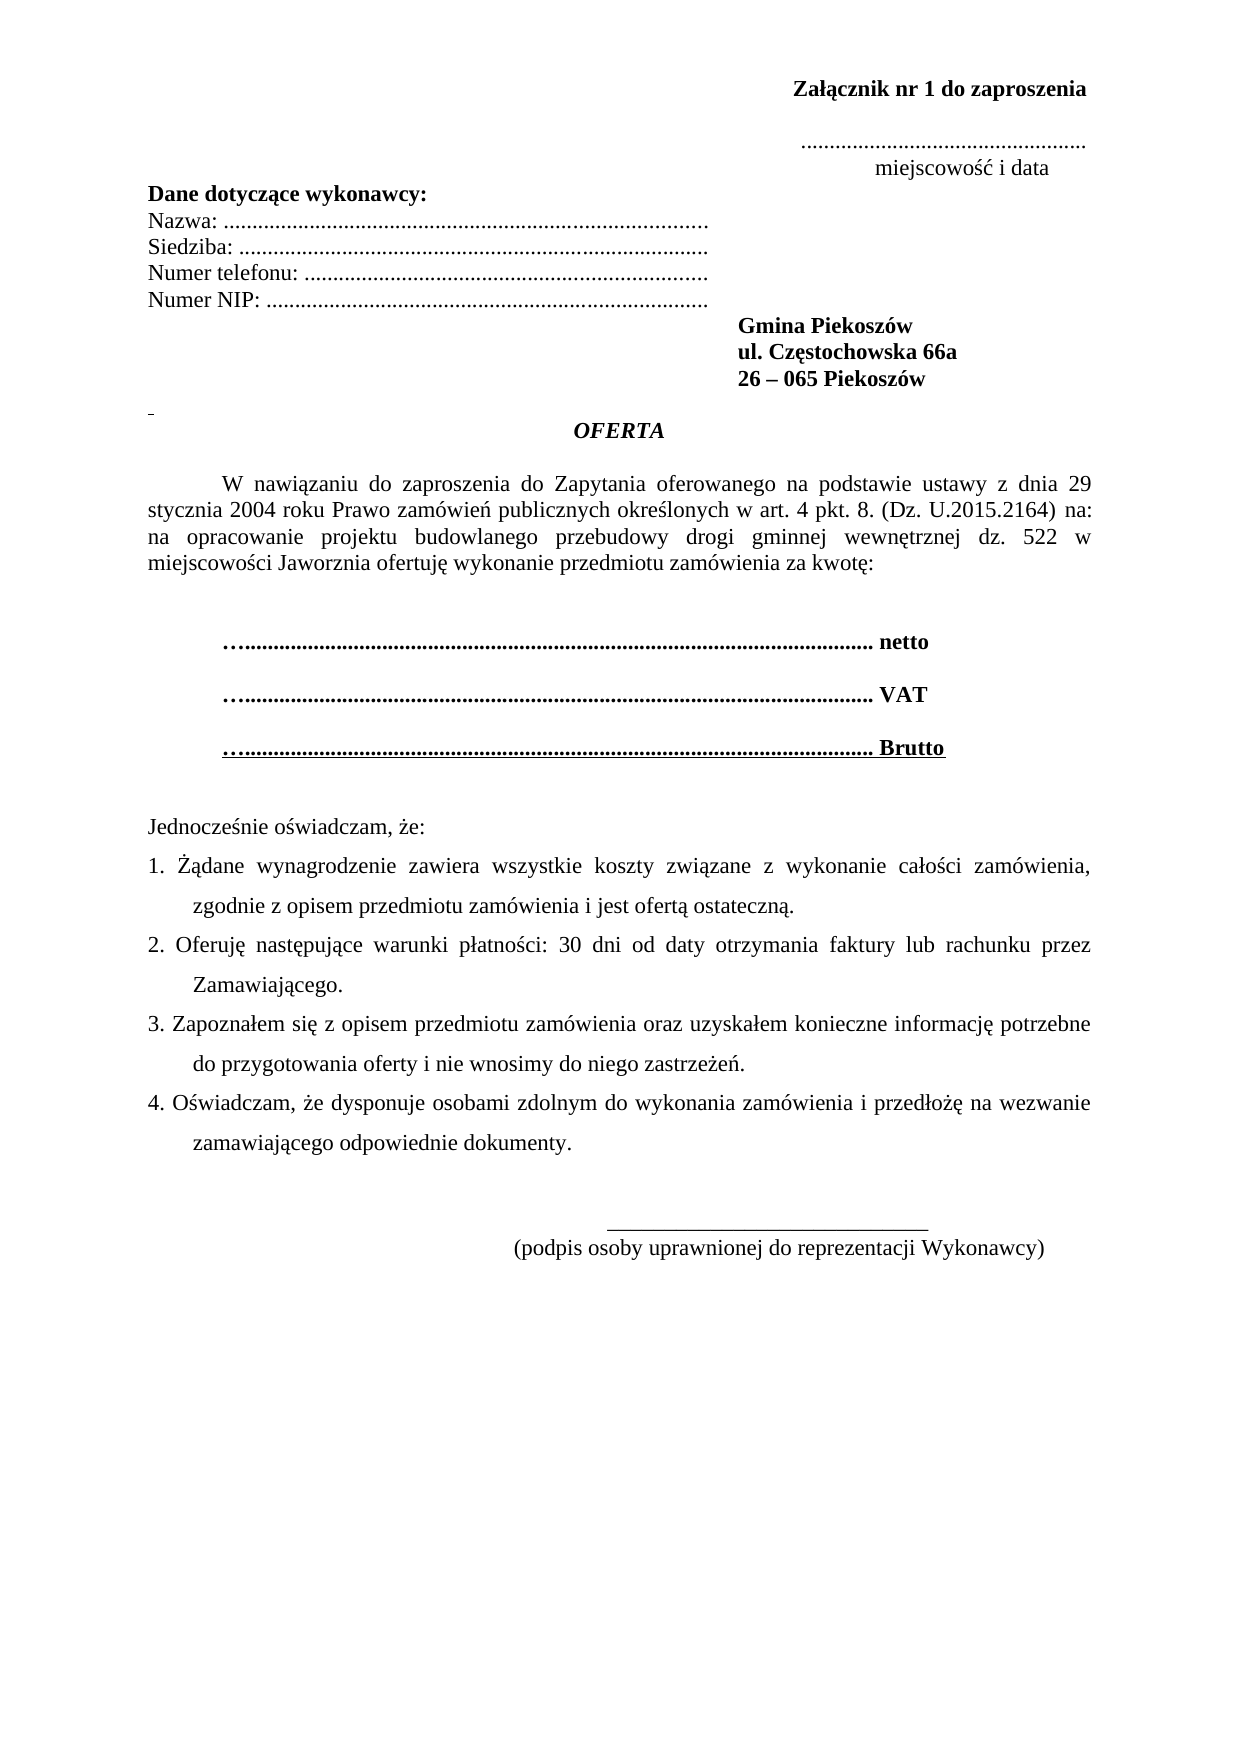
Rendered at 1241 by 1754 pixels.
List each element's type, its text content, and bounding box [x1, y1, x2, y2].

text Jednocześnie oświadczam, że: [148, 813, 1092, 839]
text Nazwa: ............................................................. . [148, 207, 1092, 233]
text Numer telefonu: ................................................ [148, 259, 1092, 286]
text miejscowość i data [148, 154, 1092, 180]
text 26 – 065 Piekoszów [148, 365, 1092, 391]
text Siedziba: ............................................................ [148, 233, 1092, 259]
subtitle Dane dotyczące wykonawcy: [148, 180, 1092, 207]
text ____________________________ [590, 1208, 1092, 1234]
list 3. Zapoznałem się z opisem przedmiotu zamówienia oraz uzyskałem konieczne informację potrzebne do przygotowania oferty i nie wnosimy do niego zastrzeżeń. [148, 1010, 1092, 1076]
text ….............................................................................................................. VAT [148, 681, 1092, 707]
subtitle OFERTA [148, 417, 1092, 444]
list 1. Żądane wynagrodzenie zawiera wszystkie koszty związane z wykonanie całości zamówienia, zgodnie z opisem przedmiotu zamówienia i jest ofertą ostateczną. [148, 852, 1092, 918]
text W nawiązaniu do zaproszenia do Zapytania oferowanego na podstawie ustawy z dnia 29 stycznia 2004 roku Prawo zamówień publicznych określonych w art. 4 pkt. 8. (Dz. U.2015.2164) na: na opracowanie projektu budowlanego przebudowy drogi gminnej wewnętrznej dz. 522 w miejscowości Jaworznia ofertuję wykonanie przedmiotu zamówienia za kwotę: [148, 470, 1092, 576]
text Gmina Piekoszów [664, 312, 1092, 338]
text .................................................. [148, 128, 1092, 154]
text ….............................................................................................................. Brutto [148, 734, 1092, 760]
text ul. Częstochowska 66a [148, 338, 1092, 365]
list 2. Oferuję następujące warunki płatności: 30 dni od daty otrzymania faktury lub rachunku przez Zamawiającego. [148, 931, 1092, 997]
text Numer NIP: ........................................................ [148, 286, 1092, 312]
subtitle Załącznik nr 1 do zaproszenia [148, 75, 1092, 101]
list 4. Oświadczam, że dysponuje osobami zdolnym do wykonania zamówienia i przedłożę na wezwanie zamawiającego odpowiednie dokumenty. [148, 1089, 1092, 1155]
text (podpis osoby uprawnionej do reprezentacji Wykonawcy) [148, 1234, 1092, 1260]
text ….............................................................................................................. netto [148, 628, 1092, 655]
